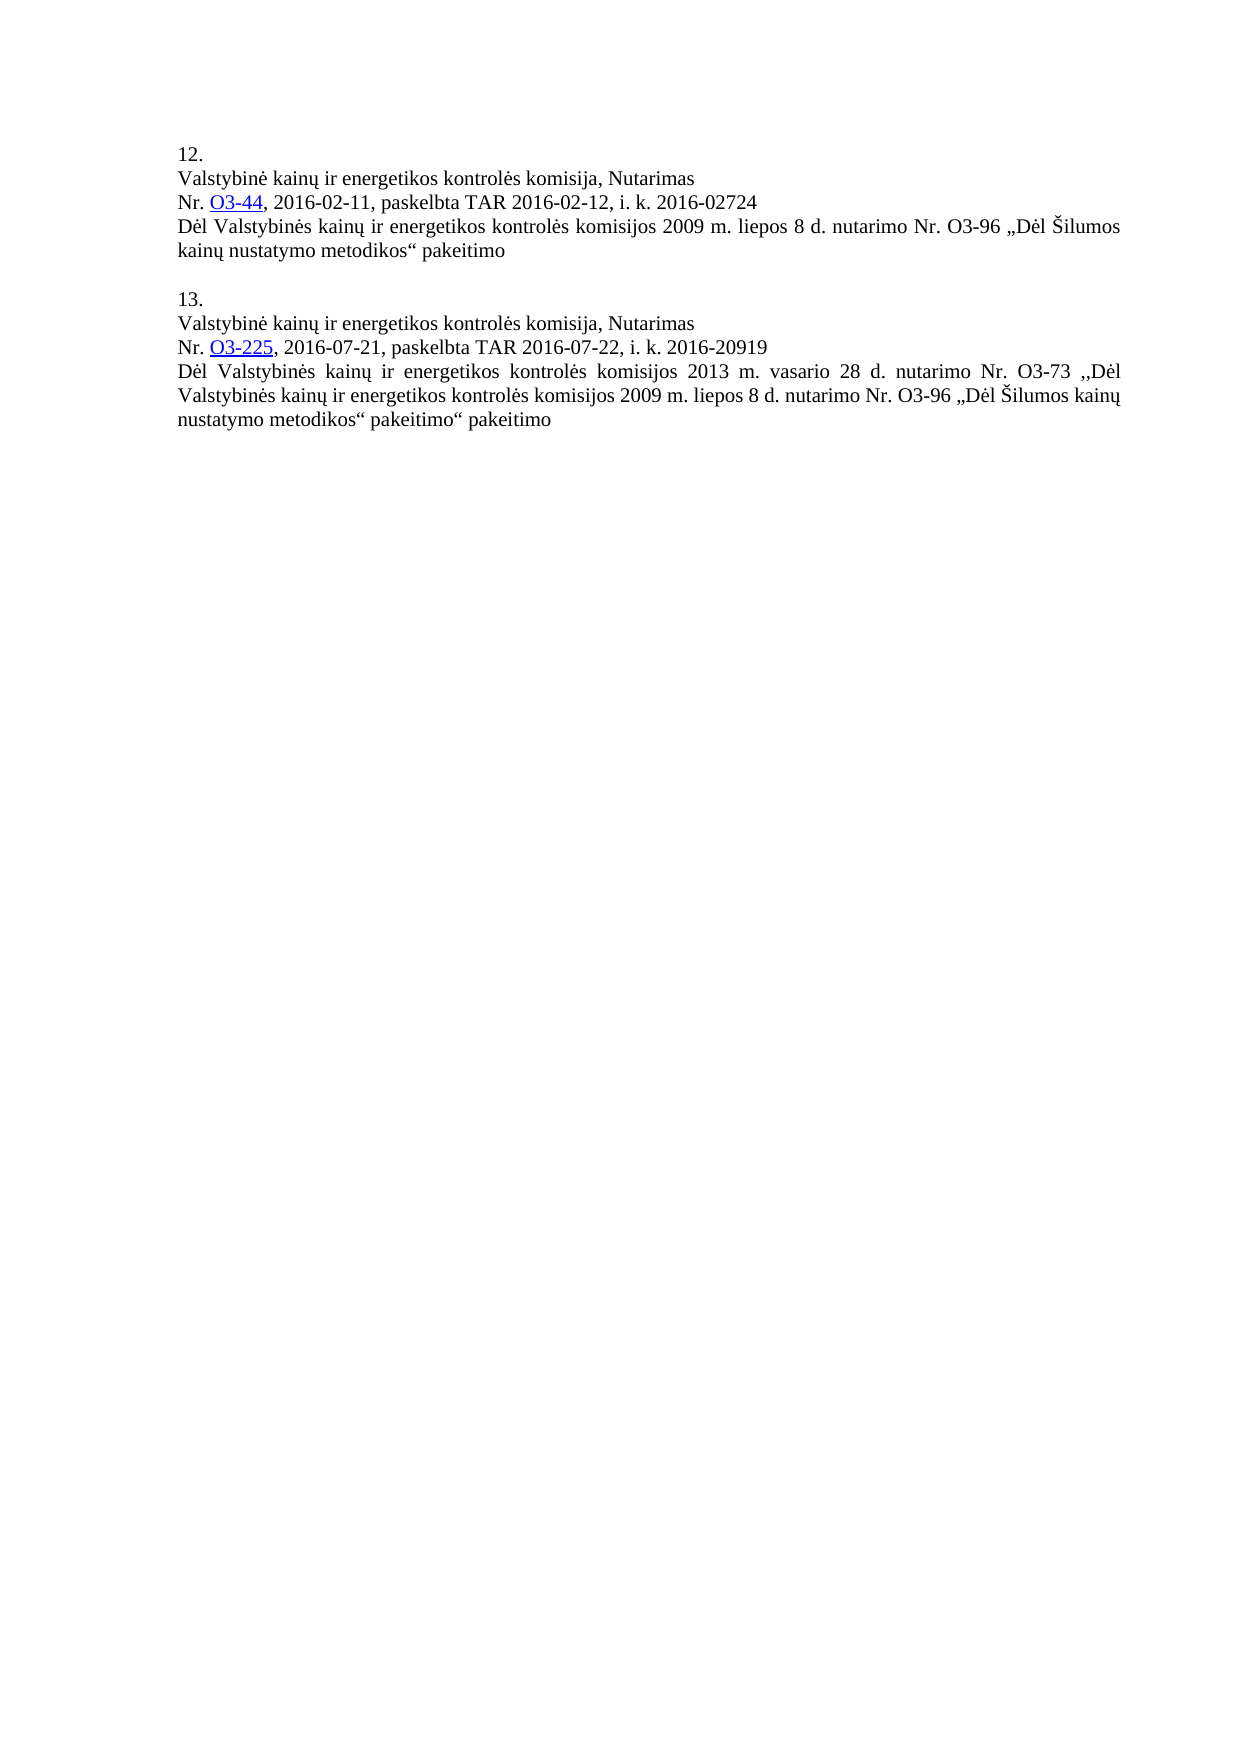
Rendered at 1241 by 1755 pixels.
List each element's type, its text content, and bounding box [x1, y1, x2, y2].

text Valstybinė kainų ir energetikos kontrolės komisija, Nutarimas [177, 311, 1122, 335]
text Nr. O3-44, 2016-02-11, paskelbta TAR 2016-02-12, i. k. 2016-02724 [177, 190, 1122, 214]
text 12. [177, 142, 1122, 166]
text Dėl Valstybinės kainų ir energetikos kontrolės komisijos 2009 m. liepos 8 d. nutarimo Nr. O3-96 „Dėl Šilumos kainų nustatymo metodikos“ pakeitimo [177, 214, 1122, 262]
text Valstybinė kainų ir energetikos kontrolės komisija, Nutarimas [177, 166, 1122, 190]
text Nr. O3-225, 2016-07-21, paskelbta TAR 2016-07-22, i. k. 2016-20919 [177, 335, 1122, 359]
text 13. [177, 287, 1122, 311]
text Dėl Valstybinės kainų ir energetikos kontrolės komisijos 2013 m. vasario 28 d. nutarimo Nr. O3-73 ,,Dėl Valstybinės kainų ir energetikos kontrolės komisijos 2009 m. liepos 8 d. nutarimo Nr. O3-96 „Dėl Šilumos kainų nustatymo metodikos“ pakeitimo“ pakeitimo [177, 359, 1122, 431]
